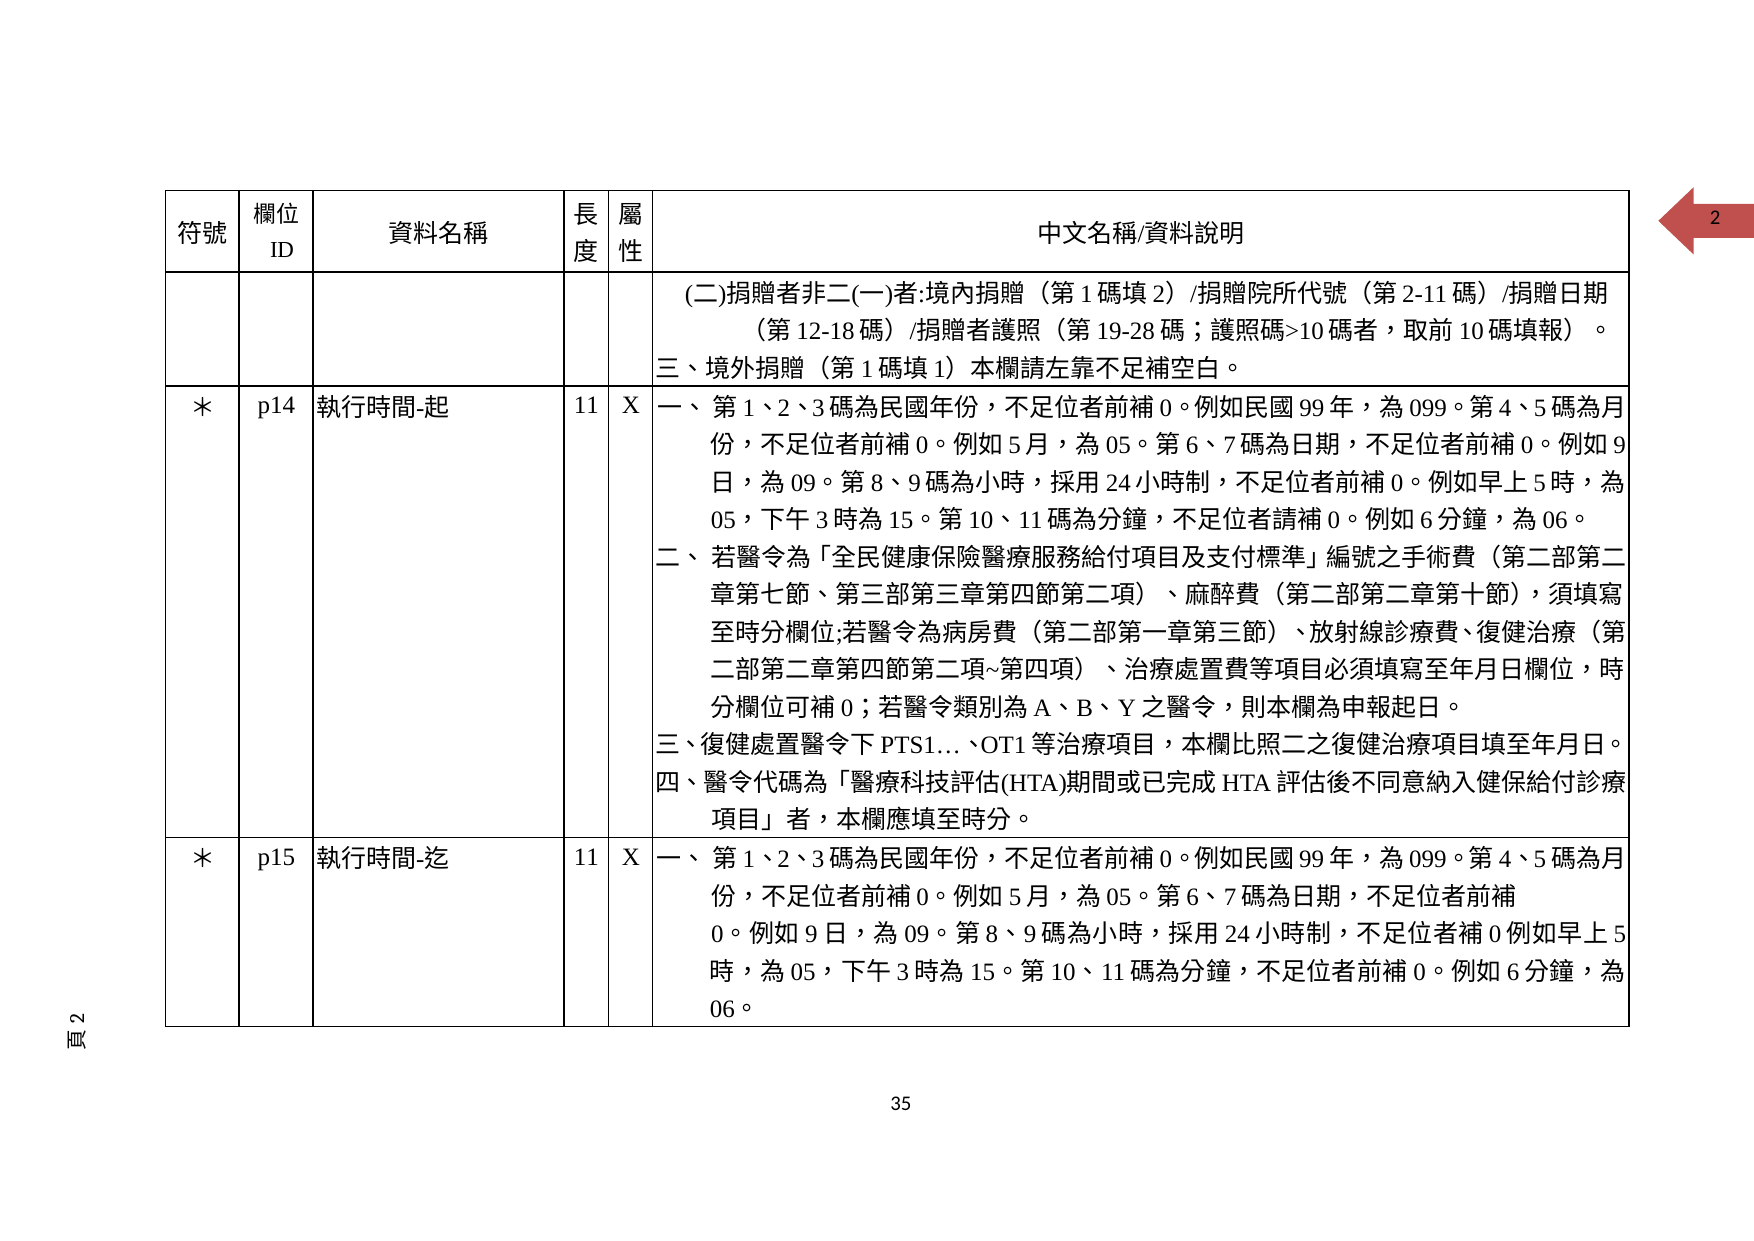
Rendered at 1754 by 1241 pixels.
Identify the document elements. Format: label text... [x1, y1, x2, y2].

table_cell X [609, 387, 652, 837]
table_cell (二)捐贈者非二(一)者:境內捐贈（第1碼填2）/捐贈院所代號（第2-11碼）/捐贈日期（第12-18碼）/捐贈者護照（第19-28碼；護照碼>10碼者，取前10碼填報）。 三、境外捐贈（第1碼填1）本欄請左靠不足補空白。 [653, 273, 1628, 385]
table_cell X [609, 838, 652, 1026]
table_cell 第1、2、3碼為民國年份，不足位者前補0。例如民國99年，為099。第4、5碼為月份，不足位者前補0。例如5月，為05。第6、7碼為日期，不足位者前補0。例如9日，為09。第8、9碼為小時，採用24小時制，不足位者前補0。例如早上5時，為05，下午3時為15。第10、11碼為分鐘，不足位者請補0。例如6分鐘，為06。 若醫令為「全民健康保險醫療服務給付項目及支付標準」編號之手術費（第二部第二章第七節、第三部第三章第四節第二項）、麻醉費（第二部第二章第十節），須填寫至時分欄位;若醫令為病房費（第二部第一章第三節）、放射線診療費、復健治療（第二部第二章第四節第二項~第四項）、治療處置費等項目必須填寫至年月日欄位，時分欄位可補0；若醫令類別為A、B、Y之醫令，則本欄為申報起日。 三、復健處置醫令下PTS1…、OT1等治療項目，本欄比照二之復健治療項目填至年月日。 四、醫令代碼為「醫療科技評估(HTA)期間或已完成HTA評估後不同意納入健保給付診療項目」者，本欄應填至時分。 [653, 387, 1628, 837]
table_header 欄位 ID [240, 191, 312, 271]
table_cell [314, 273, 563, 385]
table_cell 11 [565, 387, 608, 837]
table_cell [240, 273, 312, 385]
table_cell ＊ [166, 387, 238, 837]
table_header 中文名稱/資料說明 [653, 191, 1628, 271]
table_header 符號 [166, 191, 238, 271]
table_cell 11 [565, 838, 608, 1026]
table_cell 第1、2、3碼為民國年份，不足位者前補0。例如民國99年，為099。第4、5碼為月份，不足位者前補0。例如5月，為05。第6、7碼為日期，不足位者前補 0。例如9日，為09。第8、9碼為小時，採用24小時制，不足位者補0例如早上5時，為05，下午3時為15。第10、11碼為分鐘，不足位者前補0。例如6分鐘，為06。 若醫令為「全民健康保險醫療服務給付項目及支付標準」編號之手術費（第二部第二章第七節、第三部第三章第四節第二項）、麻醉費（第二部第二章第十節），須填寫至時分欄位;若醫令為病房費（第二部第一章第三節）、放射線診療費、復健治療（第二部第二章第四節第二項~第四項）、治療處置費等項目必須填寫至年月日欄位，時分欄位可補0；若醫令類別為A、B、Y之醫令，則本欄為申報迄日。 三、復健處置醫令下PTS1…、OT1等治療項目，本欄比照二之復健治療項目填至年月 日。 四、醫令代碼為「醫療科技評估(HTA)期間或已完成HTA評估後不同意納入健保給付診療項目」者，本欄應填至時分。 [653, 838, 1628, 1026]
table_cell [166, 273, 238, 385]
table_cell 執行時間-起 [314, 387, 563, 837]
table_cell [609, 273, 652, 385]
table_header 屬性 [609, 191, 652, 271]
table_cell p14 [240, 387, 312, 837]
table_header 資料名稱 [314, 191, 563, 271]
table_cell 執行時間-迄 [314, 838, 563, 1026]
table_cell ＊ [166, 838, 238, 1026]
table_cell p15 [240, 838, 312, 1026]
table_header 長度 [565, 191, 608, 271]
table_cell [565, 273, 608, 385]
